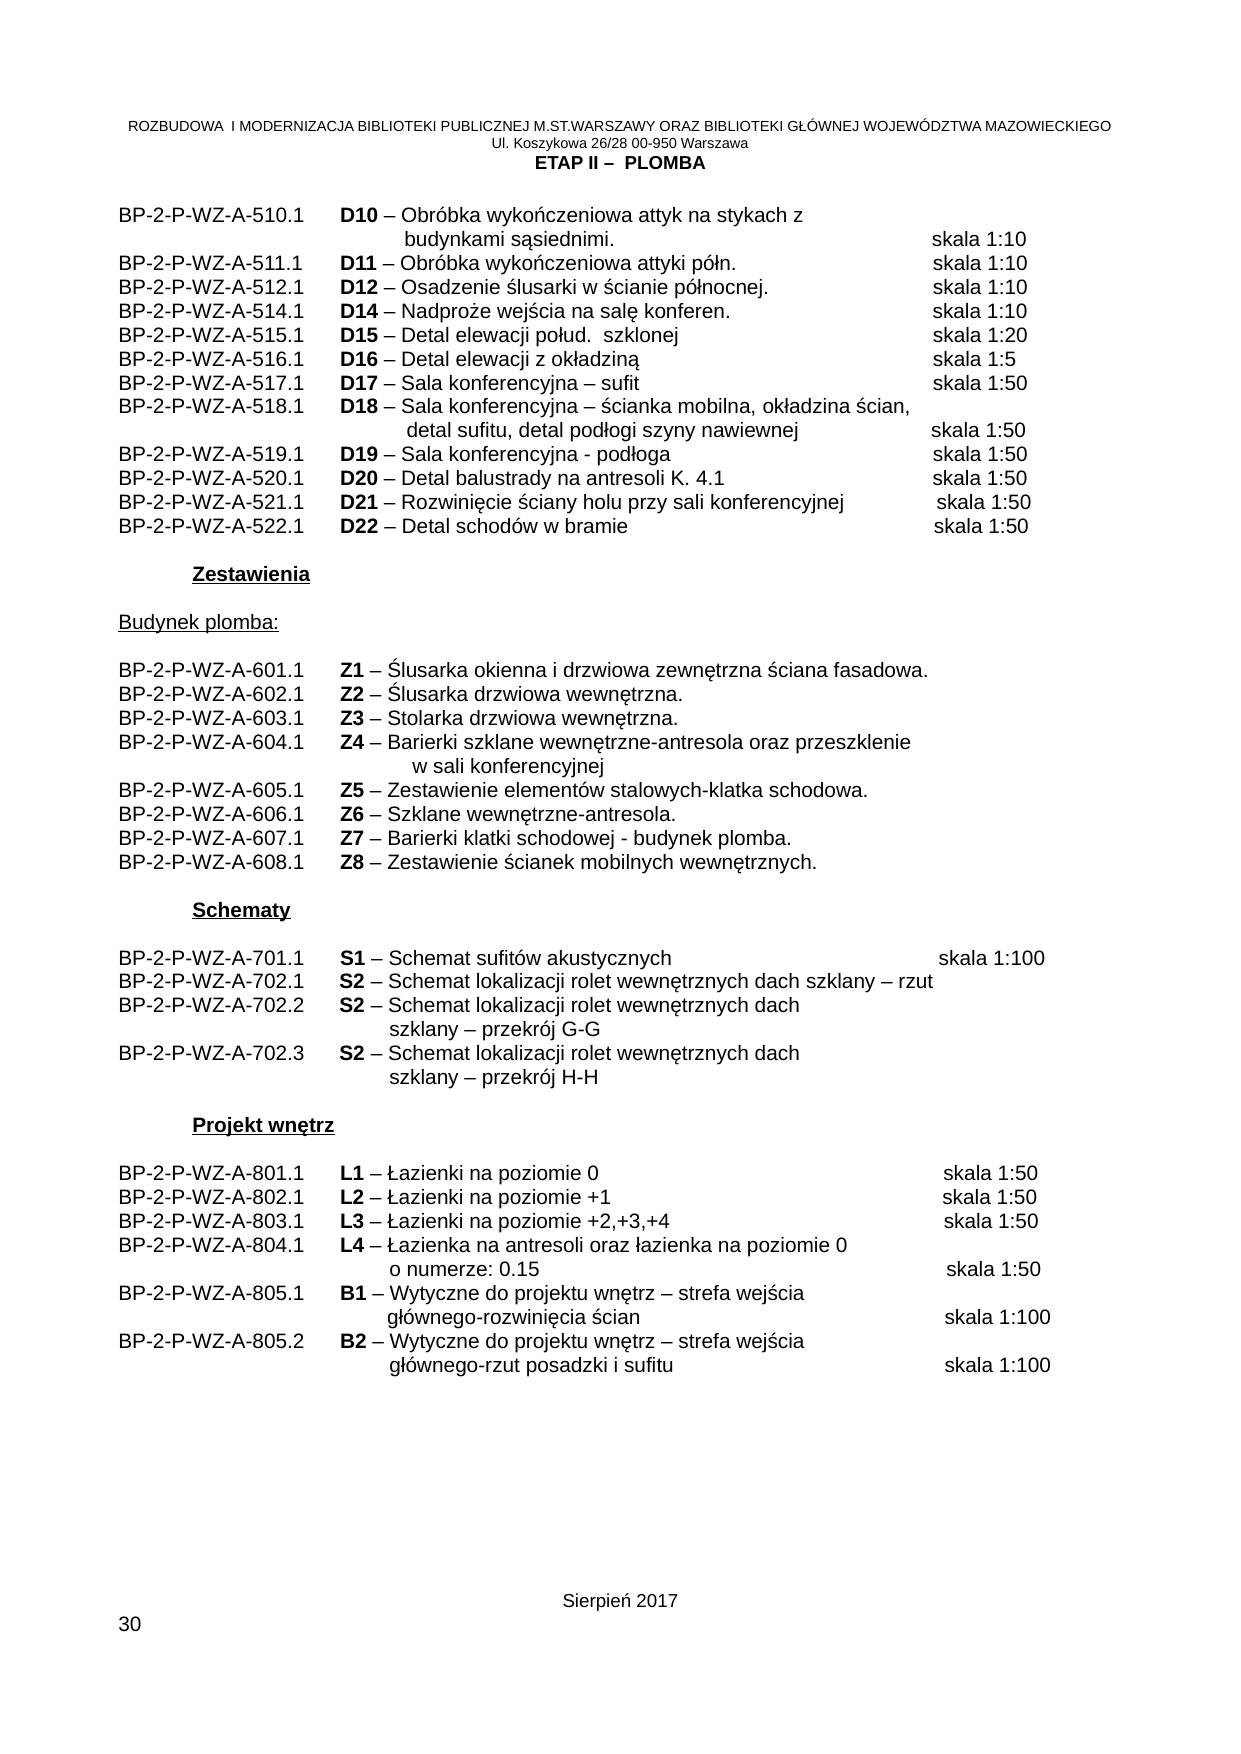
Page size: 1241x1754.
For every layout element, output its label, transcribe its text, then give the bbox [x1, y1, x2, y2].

text BP-2-P-WZ-A-702.1 S2 – Schemat lokalizacji rolet wewnętrznych dach szklany – rzut [118, 969, 1122, 993]
text BP-2-P-WZ-A-802.1 L2 – Łazienki na poziomie +1 skala 1:50 [118, 1185, 1122, 1209]
text BP-2-P-WZ-A-801.1 L1 – Łazienki na poziomie 0 skala 1:50 [118, 1161, 1122, 1185]
text BP-2-P-WZ-A-608.1 Z8 – Zestawienie ścianek mobilnych wewnętrznych. [118, 849, 1122, 873]
text BP-2-P-WZ-A-512.1 D12 – Osadzenie ślusarki w ścianie północnej. skala 1:10 [118, 274, 1122, 298]
text BP-2-P-WZ-A-522.1 D22 – Detal schodów w bramie skala 1:50 [118, 514, 1122, 538]
text głównego-rozwinięcia ścian skala 1:100 [118, 1305, 1122, 1329]
text BP-2-P-WZ-A-603.1 Z3 – Stolarka drzwiowa wewnętrzna. [118, 706, 1122, 730]
text BP-2-P-WZ-A-804.1 L4 – Łazienka na antresoli oraz łazienka na poziomie 0 [118, 1233, 1122, 1257]
text BP-2-P-WZ-A-517.1 D17 – Sala konferencyjna – sufit skala 1:50 [118, 370, 1122, 394]
text Budynek plomba: [118, 610, 1122, 634]
text BP-2-P-WZ-A-606.1 Z6 – Szklane wewnętrzne-antresola. [118, 802, 1122, 826]
text Schematy [118, 897, 1122, 921]
text o numerze: 0.15 skala 1:50 [118, 1257, 1122, 1281]
text detal sufitu, detal podłogi szyny nawiewnej skala 1:50 [118, 418, 1122, 442]
text Projekt wnętrz [118, 1113, 1122, 1137]
text BP-2-P-WZ-A-516.1 D16 – Detal elewacji z okładziną skala 1:5 [118, 346, 1122, 370]
text BP-2-P-WZ-A-701.1 S1 – Schemat sufitów akustycznych skala 1:100 [118, 945, 1122, 969]
text szklany – przekrój H-H [118, 1065, 1122, 1089]
text BP-2-P-WZ-A-515.1 D15 – Detal elewacji połud. szklonej skala 1:20 [118, 322, 1122, 346]
text Zestawienia [118, 562, 1122, 586]
text w sali konferencyjnej [118, 754, 1122, 778]
text BP-2-P-WZ-A-607.1 Z7 – Barierki klatki schodowej - budynek plomba. [118, 826, 1122, 849]
text BP-2-P-WZ-A-520.1 D20 – Detal balustrady na antresoli K. 4.1 skala 1:50 [118, 466, 1122, 490]
text BP-2-P-WZ-A-702.2 S2 – Schemat lokalizacji rolet wewnętrznych dach [118, 993, 1122, 1017]
text BP-2-P-WZ-A-805.2 B2 – Wytyczne do projektu wnętrz – strefa wejścia [118, 1329, 1122, 1353]
text BP-2-P-WZ-A-605.1 Z5 – Zestawienie elementów stalowych-klatka schodowa. [118, 778, 1122, 802]
text BP-2-P-WZ-A-518.1 D18 – Sala konferencyjna – ścianka mobilna, okładzina ścian, [118, 394, 1122, 418]
text BP-2-P-WZ-A-702.3 S2 – Schemat lokalizacji rolet wewnętrznych dach [118, 1041, 1122, 1065]
text BP-2-P-WZ-A-602.1 Z2 – Ślusarka drzwiowa wewnętrzna. [118, 682, 1122, 706]
text głównego-rzut posadzki i sufitu skala 1:100 [118, 1353, 1122, 1377]
text BP-2-P-WZ-A-519.1 D19 – Sala konferencyjna - podłoga skala 1:50 [118, 442, 1122, 466]
text szklany – przekrój G-G [118, 1017, 1122, 1041]
text BP-2-P-WZ-A-601.1 Z1 – Ślusarka okienna i drzwiowa zewnętrzna ściana fasadowa. [118, 658, 1122, 682]
text BP-2-P-WZ-A-521.1 D21 – Rozwinięcie ściany holu przy sali konferencyjnej skala 1:50 [118, 490, 1122, 514]
text BP-2-P-WZ-A-803.1 L3 – Łazienki na poziomie +2,+3,+4 skala 1:50 [118, 1209, 1122, 1233]
text BP-2-P-WZ-A-514.1 D14 – Nadproże wejścia na salę konferen. skala 1:10 [118, 298, 1122, 322]
text BP-2-P-WZ-A-805.1 B1 – Wytyczne do projektu wnętrz – strefa wejścia [118, 1281, 1122, 1305]
text BP-2-P-WZ-A-511.1 D11 – Obróbka wykończeniowa attyki półn. skala 1:10 [118, 251, 1122, 274]
text BP-2-P-WZ-A-604.1 Z4 – Barierki szklane wewnętrzne-antresola oraz przeszklenie [118, 730, 1122, 754]
text BP-2-P-WZ-A-510.1 D10 – Obróbka wykończeniowa attyk na stykach z budynkami sąsiednimi. skala 1:10 [118, 203, 1122, 251]
